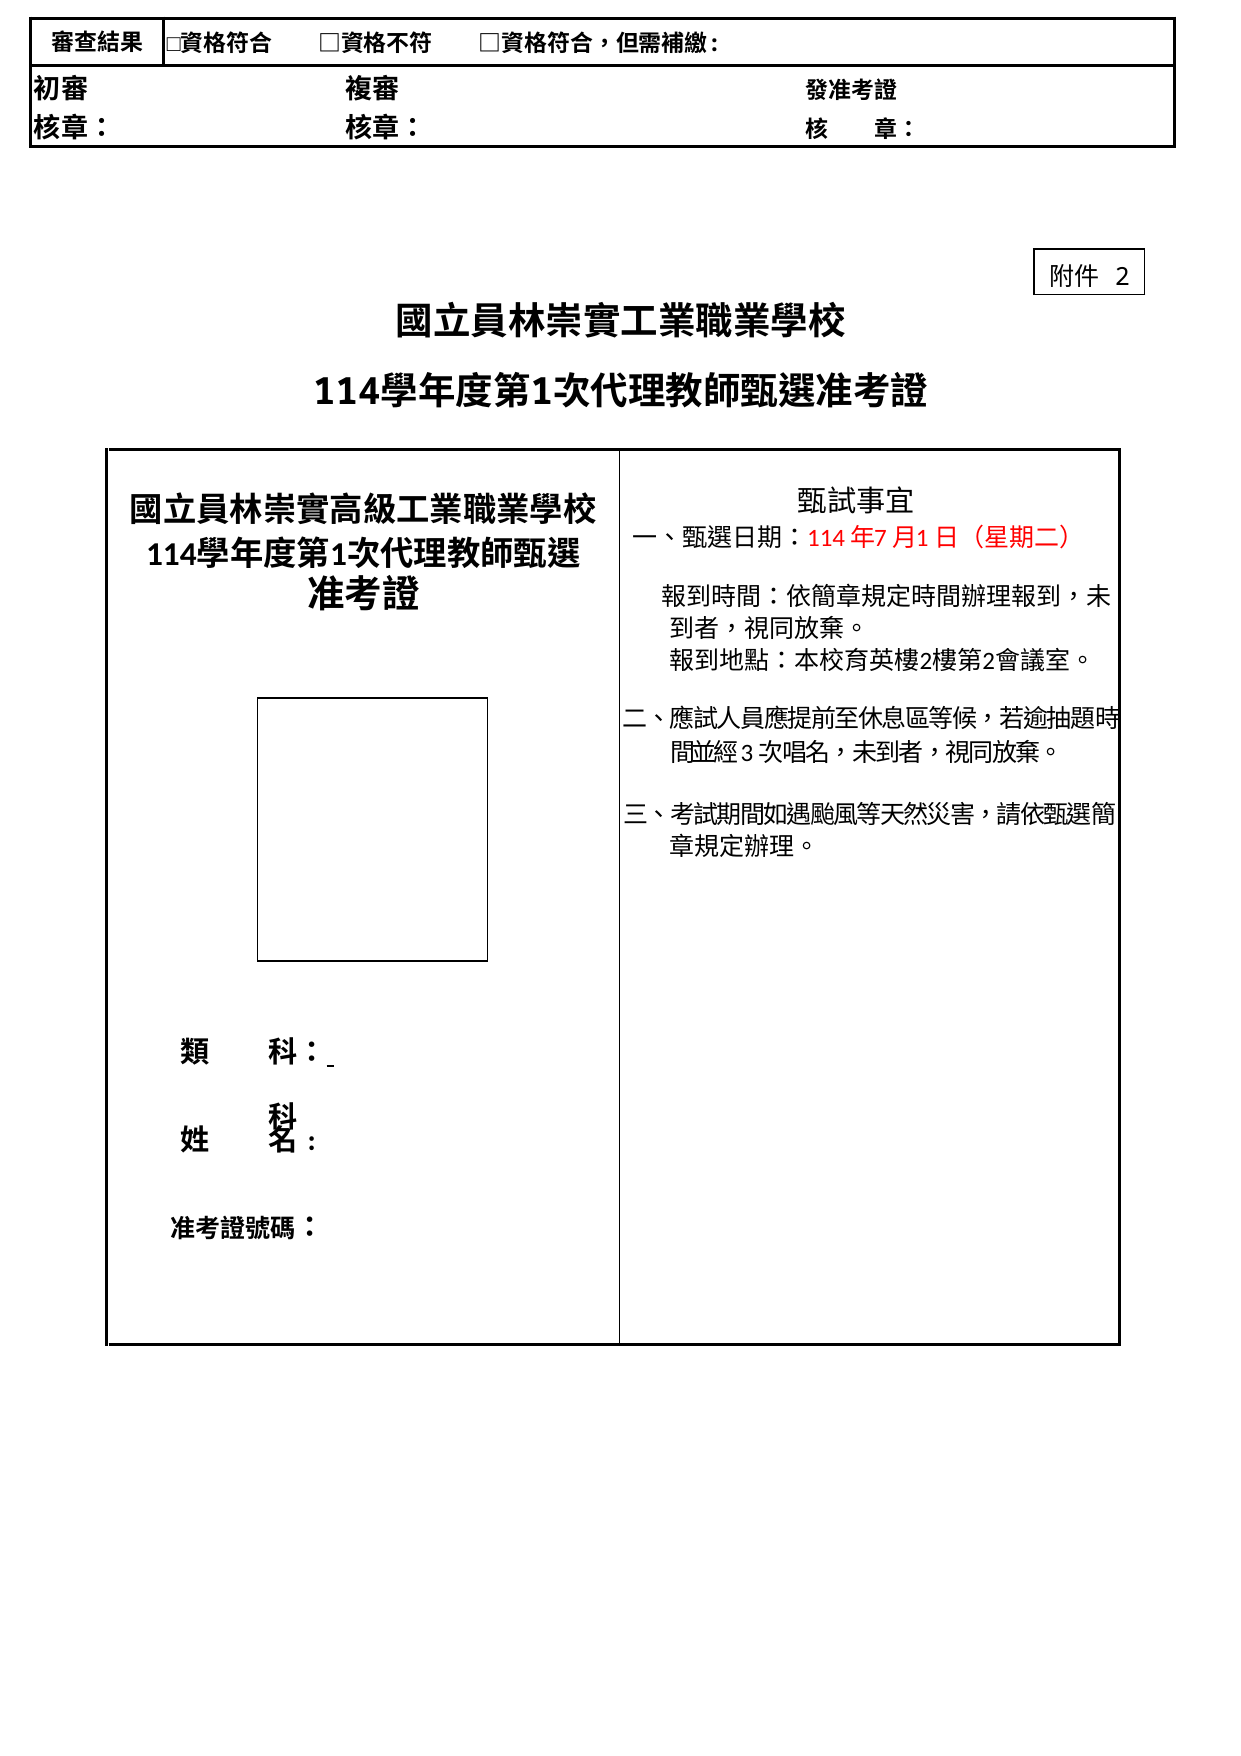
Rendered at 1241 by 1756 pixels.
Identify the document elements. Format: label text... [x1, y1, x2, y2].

table_cell 審查結果 [32, 20, 162, 63]
text 附件 2 [1049, 258, 1144, 293]
text 114學年度第1次代理教師甄選准考證 [290, 361, 951, 415]
table_cell □資格符合 □資格不符 □資格符合，但需補繳: [165, 20, 1173, 63]
table_cell 初審 複審 發准考證 核章： 核章： 核 章： [32, 67, 1173, 145]
subtitle 國立員林崇實工業職業學校 [290, 291, 951, 345]
